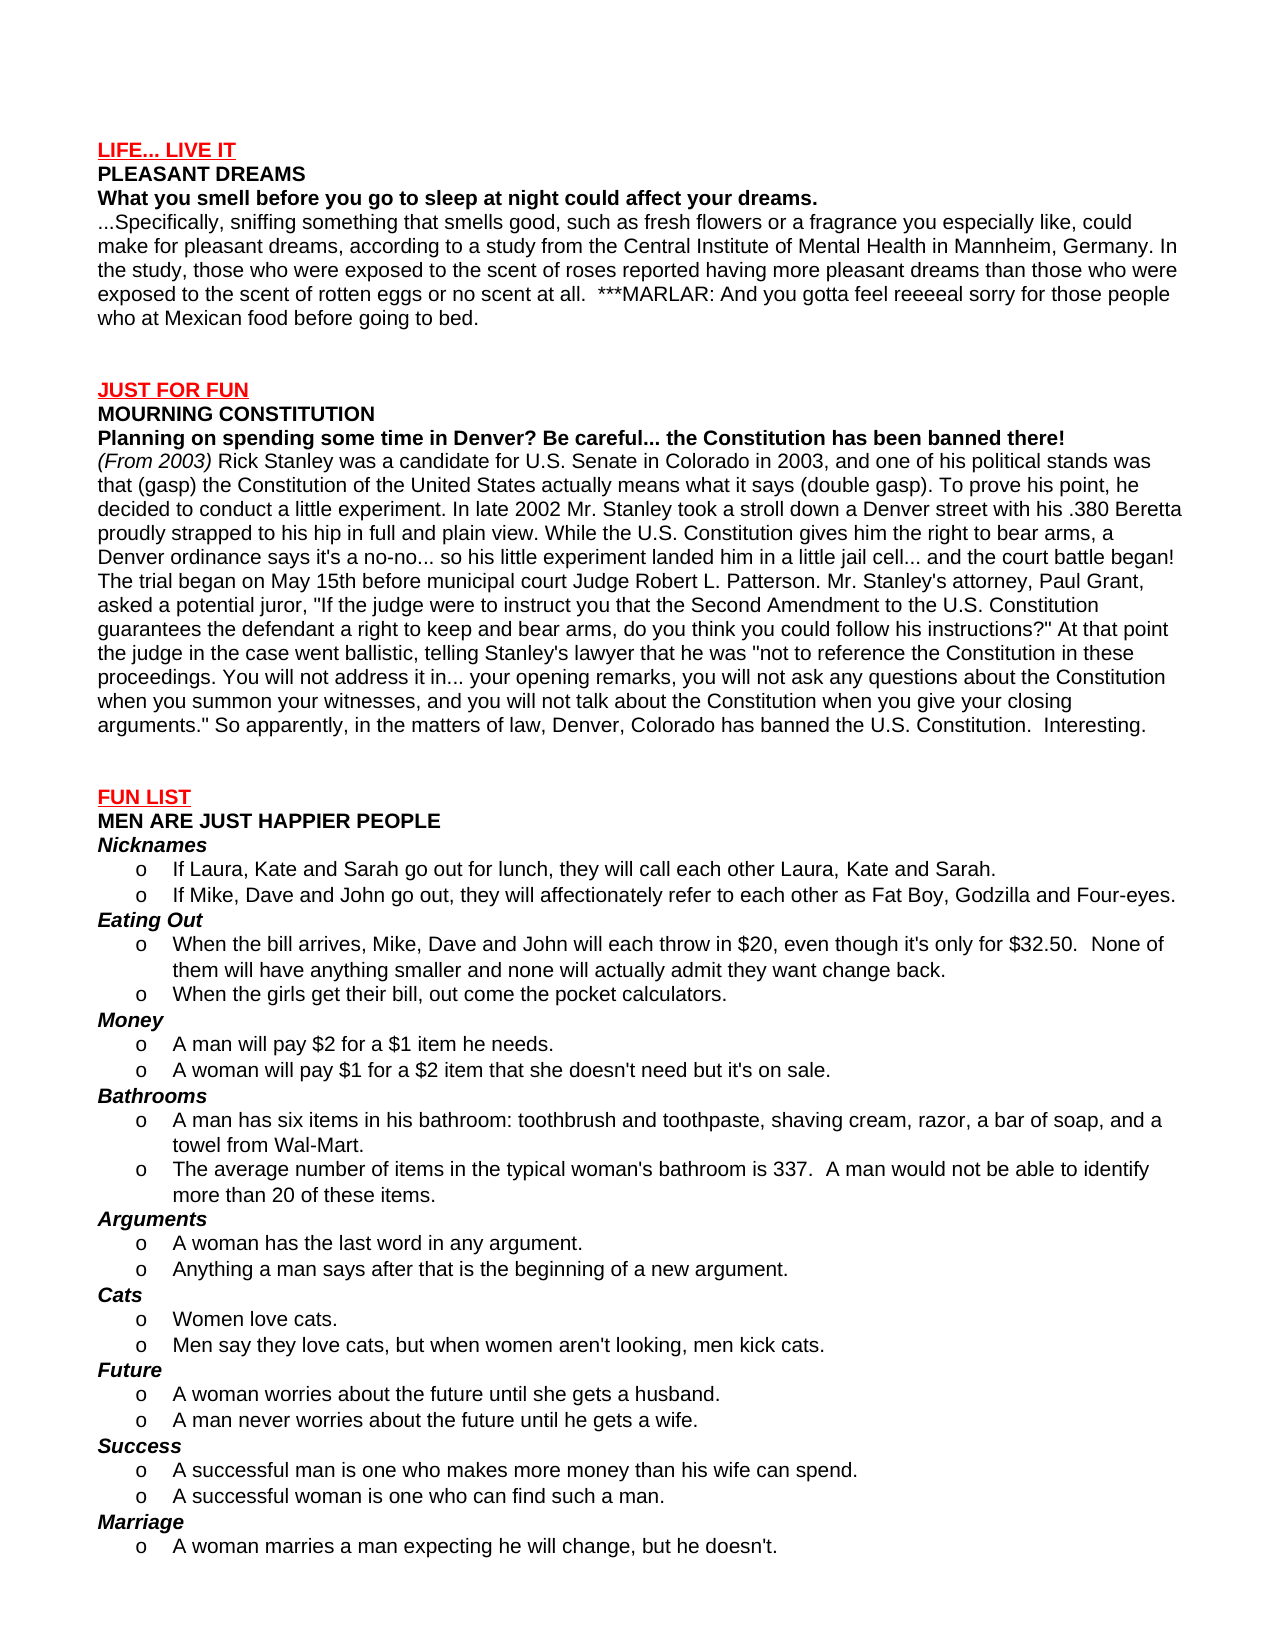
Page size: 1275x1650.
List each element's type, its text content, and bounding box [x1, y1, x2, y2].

list If Laura, Kate and Sarah go out for lunch, they will call each other Laura, Kate and Sarah. [135, 857, 1185, 882]
text Cats [97, 1283, 1185, 1307]
text Future [97, 1358, 1185, 1382]
list If Mike, Dave and John go out, they will affectionately refer to each other as Fat Boy, Godzilla and Four-eyes. [135, 882, 1185, 908]
list A woman has the last word in any argument. [135, 1231, 1185, 1257]
list A successful woman is one who can find such a man. [135, 1484, 1185, 1509]
list When the girls get their bill, out come the pocket calculators. [135, 982, 1185, 1008]
text What you smell before you go to sleep at night could affect your dreams. [97, 186, 1185, 210]
list The average number of items in the typical woman's bathroom is 337. A man would not be able to identify more than 20 of these items. [135, 1157, 1185, 1207]
text PLEASANT DREAMS [97, 162, 1185, 186]
list A woman will pay $1 for a $2 item that she doesn't need but it's on sale. [135, 1058, 1185, 1083]
text ...Specifically, sniffing something that smells good, such as fresh flowers or a fragrance you especially like, could make for pleasant dreams, according to a study from the Central Institute of Mental Health in Mannheim, Germany. In the study, those who were exposed to the scent of roses reported having more pleasant dreams than those who were exposed to the scent of rotten eggs or no scent at all. ***MARLAR: And you gotta feel reeeeal sorry for those people who at Mexican food before going to bed. [97, 210, 1185, 329]
text Planning on spending some time in Denver? Be careful... the Constitution has been banned there! [97, 425, 1185, 449]
list A man never worries about the future until he gets a wife. [135, 1408, 1185, 1434]
text JUST FOR FUN [97, 377, 1185, 401]
list A man has six items in his bathroom: toothbrush and toothpaste, shaving cream, razor, a bar of soap, and a towel from Wal-Mart. [135, 1107, 1185, 1157]
list A successful man is one who makes more money than his wife can spend. [135, 1458, 1185, 1484]
text Success [97, 1434, 1185, 1458]
text Eating Out [97, 908, 1185, 932]
list Men say they love cats, but when women aren't looking, men kick cats. [135, 1332, 1185, 1358]
list Women love cats. [135, 1307, 1185, 1332]
list When the bill arrives, Mike, Dave and John will each throw in $20, even though it's only for $32.50. None of them will have anything smaller and none will actually admit they want change back. [135, 932, 1185, 982]
text (From 2003) Rick Stanley was a candidate for U.S. Senate in Colorado in 2003, and one of his political stands was that (gasp) the Constitution of the United States actually means what it says (double gasp). To prove his point, he decided to conduct a little experiment. In late 2002 Mr. Stanley took a stroll down a Denver street with his .380 Beretta proudly strapped to his hip in full and plain view. While the U.S. Constitution gives him the right to bear arms, a Denver ordinance says it's a no-no... so his little experiment landed him in a little jail cell... and the court battle began! The trial began on May 15th before municipal court Judge Robert L. Patterson. Mr. Stanley's attorney, Paul Grant, asked a potential juror, "If the judge were to instruct you that the Second Amendment to the U.S. Constitution guarantees the defendant a right to keep and bear arms, do you think you could follow his instructions?" At that point the judge in the case went ballistic, telling Stanley's lawyer that he was "not to reference the Constitution in these proceedings. You will not address it in... your opening remarks, you will not ask any questions about the Constitution when you summon your witnesses, and you will not talk about the Constitution when you give your closing arguments." So apparently, in the matters of law, Denver, Colorado has banned the U.S. Constitution. Interesting. [97, 449, 1185, 737]
list Anything a man says after that is the beginning of a new argument. [135, 1257, 1185, 1283]
text Money [97, 1008, 1185, 1032]
text Marriage [97, 1509, 1185, 1533]
text Arguments [97, 1207, 1185, 1231]
text LIFE... LIVE IT [97, 138, 1185, 162]
list A woman marries a man expecting he will change, but he doesn't. [135, 1533, 1185, 1559]
list A woman worries about the future until she gets a husband. [135, 1382, 1185, 1408]
text FUN LIST [97, 785, 1185, 809]
text MEN ARE JUST HAPPIER PEOPLE Nicknames [97, 809, 1185, 857]
list A man will pay $2 for a $1 item he needs. [135, 1032, 1185, 1058]
text Bathrooms [97, 1083, 1185, 1107]
text MOURNING CONSTITUTION [97, 401, 1185, 425]
